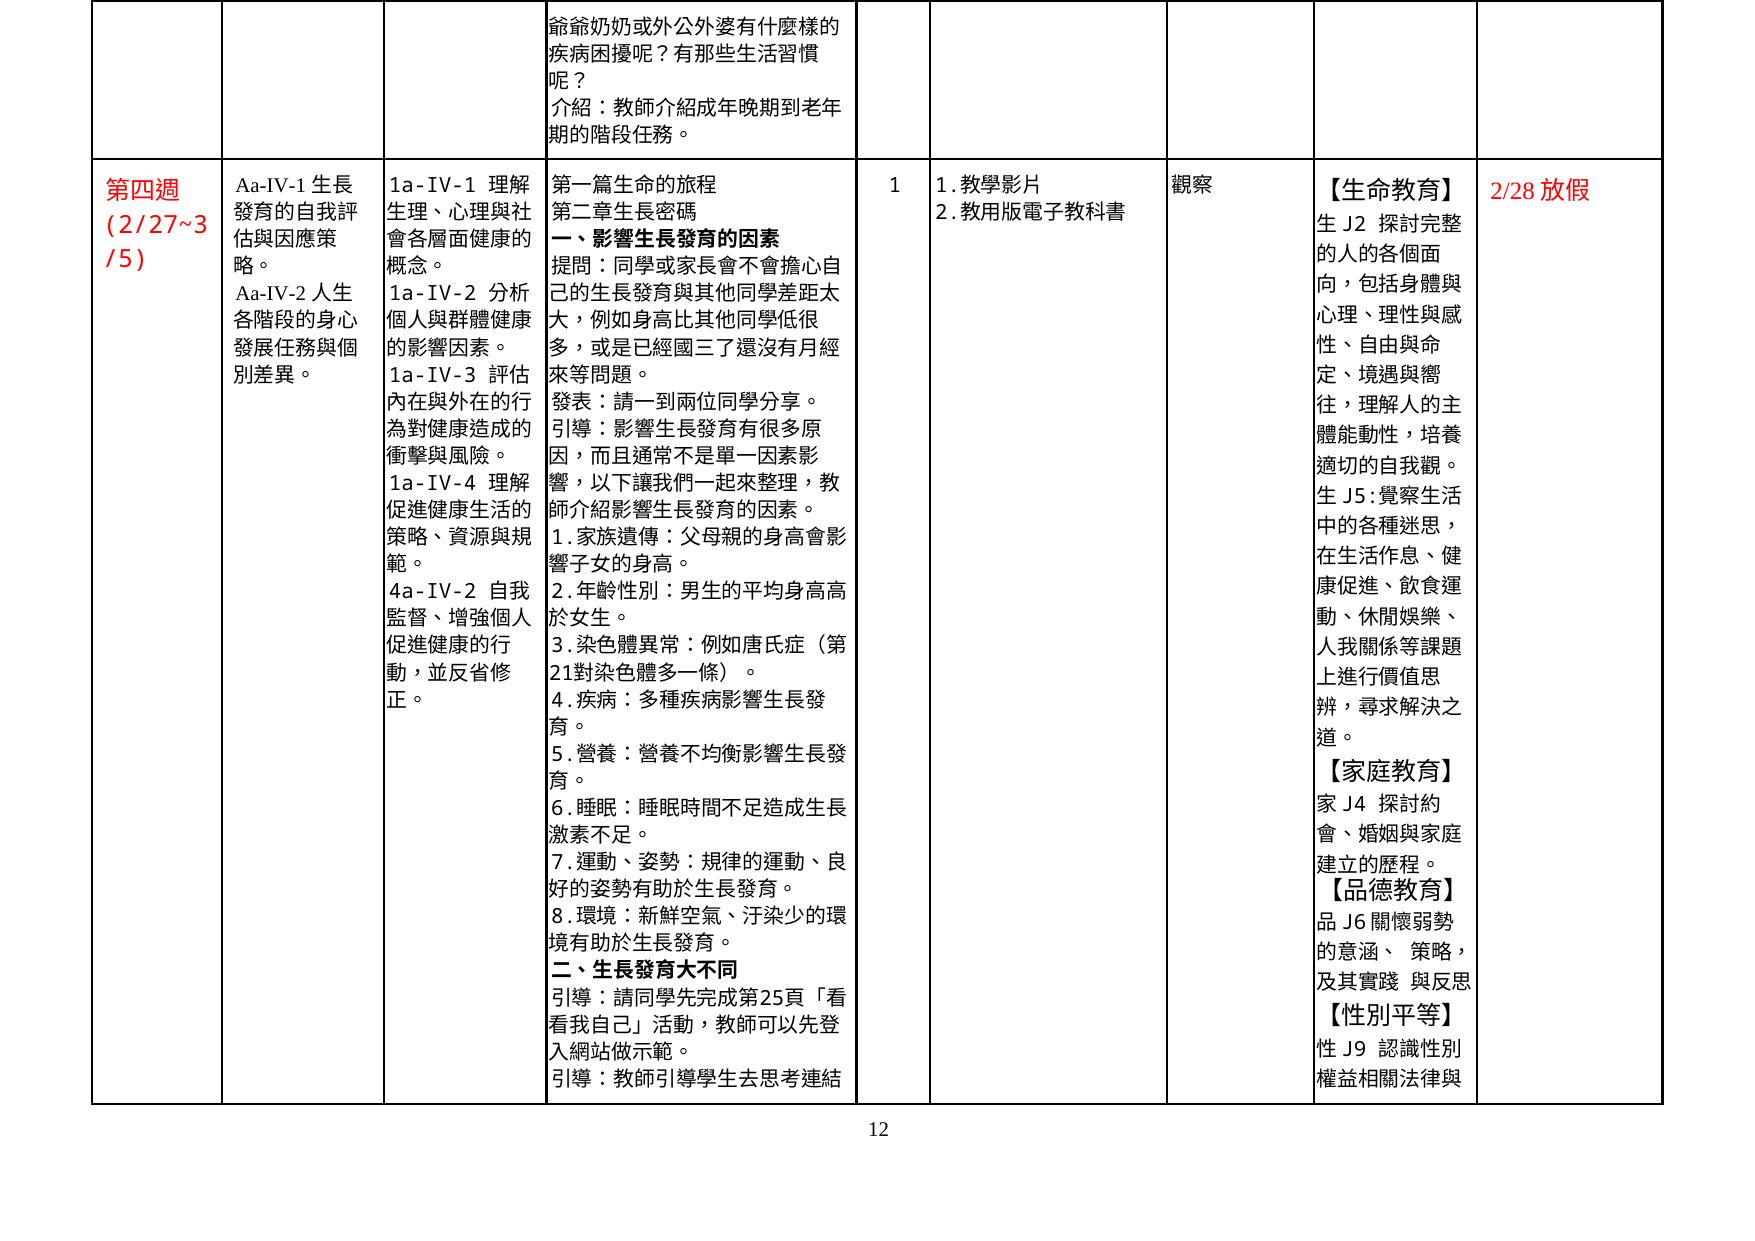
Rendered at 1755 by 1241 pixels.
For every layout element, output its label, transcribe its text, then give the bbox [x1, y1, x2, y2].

table_cell 觀察 [1168, 160, 1313, 1103]
table_cell [931, 2, 1166, 158]
table_cell [1478, 2, 1661, 158]
table_cell [858, 2, 929, 158]
table_cell [1315, 2, 1476, 158]
table_cell [1168, 2, 1313, 158]
table_cell 第一篇生命的旅程 第二章生長密碼 一、影響生長發育的因素 提問：同學或家長會不會擔心自己的生長發育與其他同學差距太大，例如身高比其他同學低很多，或是已經國三了還沒有月經來等問題。 發表：請一到兩位同學分享。 引導：影響生長發育有很多原因，而且通常不是單一因素影響，以下讓我們一起來整理，教師介紹影響生長發育的因素。 1.家族遺傳：父母親的身高會影響子女的身高。 2.年齡性別：男生的平均身高高於女生。 3.染色體異常：例如唐氏症（第21對染色體多一條）。 4.疾病：多種疾病影響生長發育。 5.營養：營養不均衡影響生長發育。 6.睡眠：睡眠時間不足造成生長激素不足。 7.運動、姿勢：規律的運動、良好的姿勢有助於生長發育。 8.環境：新鮮空氣、汙染少的環境有助於生長發育。 二、生長發育大不同 引導：請同學先完成第25頁「看看我自己」活動，教師可以先登入網站做示範。 引導：教師引導學生去思考連結 [548, 160, 855, 1103]
table_cell 1 [858, 160, 929, 1103]
table_cell 2/28放假 [1478, 160, 1661, 1103]
table_cell 爺爺奶奶或外公外婆有什麼樣的疾病困擾呢？有那些生活習慣呢？ 介紹：教師介紹成年晚期到老年期的階段任務。 [548, 2, 855, 158]
table_cell Aa-IV-1 生長發育的自我評估與因應策略。 Aa-IV-2 人生各階段的身心發展任務與個別差異。 [223, 160, 383, 1103]
table_cell 1a-IV-1 理解生理、心理與社會各層面健康的概念。 1a-IV-2 分析個人與群體健康的影響因素。 1a-IV-3 評估內在與外在的行為對健康造成的衝擊與風險。 1a-IV-4 理解促進健康生活的策略、資源與規範。 4a-IV-2 自我監督、增強個人促進健康的行動，並反省修正。 [385, 160, 545, 1103]
table_cell 【生命教育】 生J2 探討完整的人的各個面向，包括身體與心理、理性與感性、自由與命定、境遇與嚮往，理解人的主體能動性，培養適切的自我觀。生J5:覺察生活中的各種迷思，在生活作息、健康促進、飲食運動、休閒娛樂、人我關係等課題上進行價值思辨，尋求解決之道。 【家庭教育】 家J4 探討約會、婚姻與家庭建立的歷程。 【品德教育】 品J6關懷弱勢的意涵、 策略，及其實踐 與反思【性別平等】 性J9 認識性別權益相關法律與 [1315, 160, 1476, 1103]
table_cell [93, 2, 221, 158]
table_cell [223, 2, 383, 158]
table_cell [385, 2, 545, 158]
table_cell 第四週(2/27~3/5) [93, 160, 221, 1103]
table_cell 1.教學影片 2.教用版電子教科書 [931, 160, 1166, 1103]
